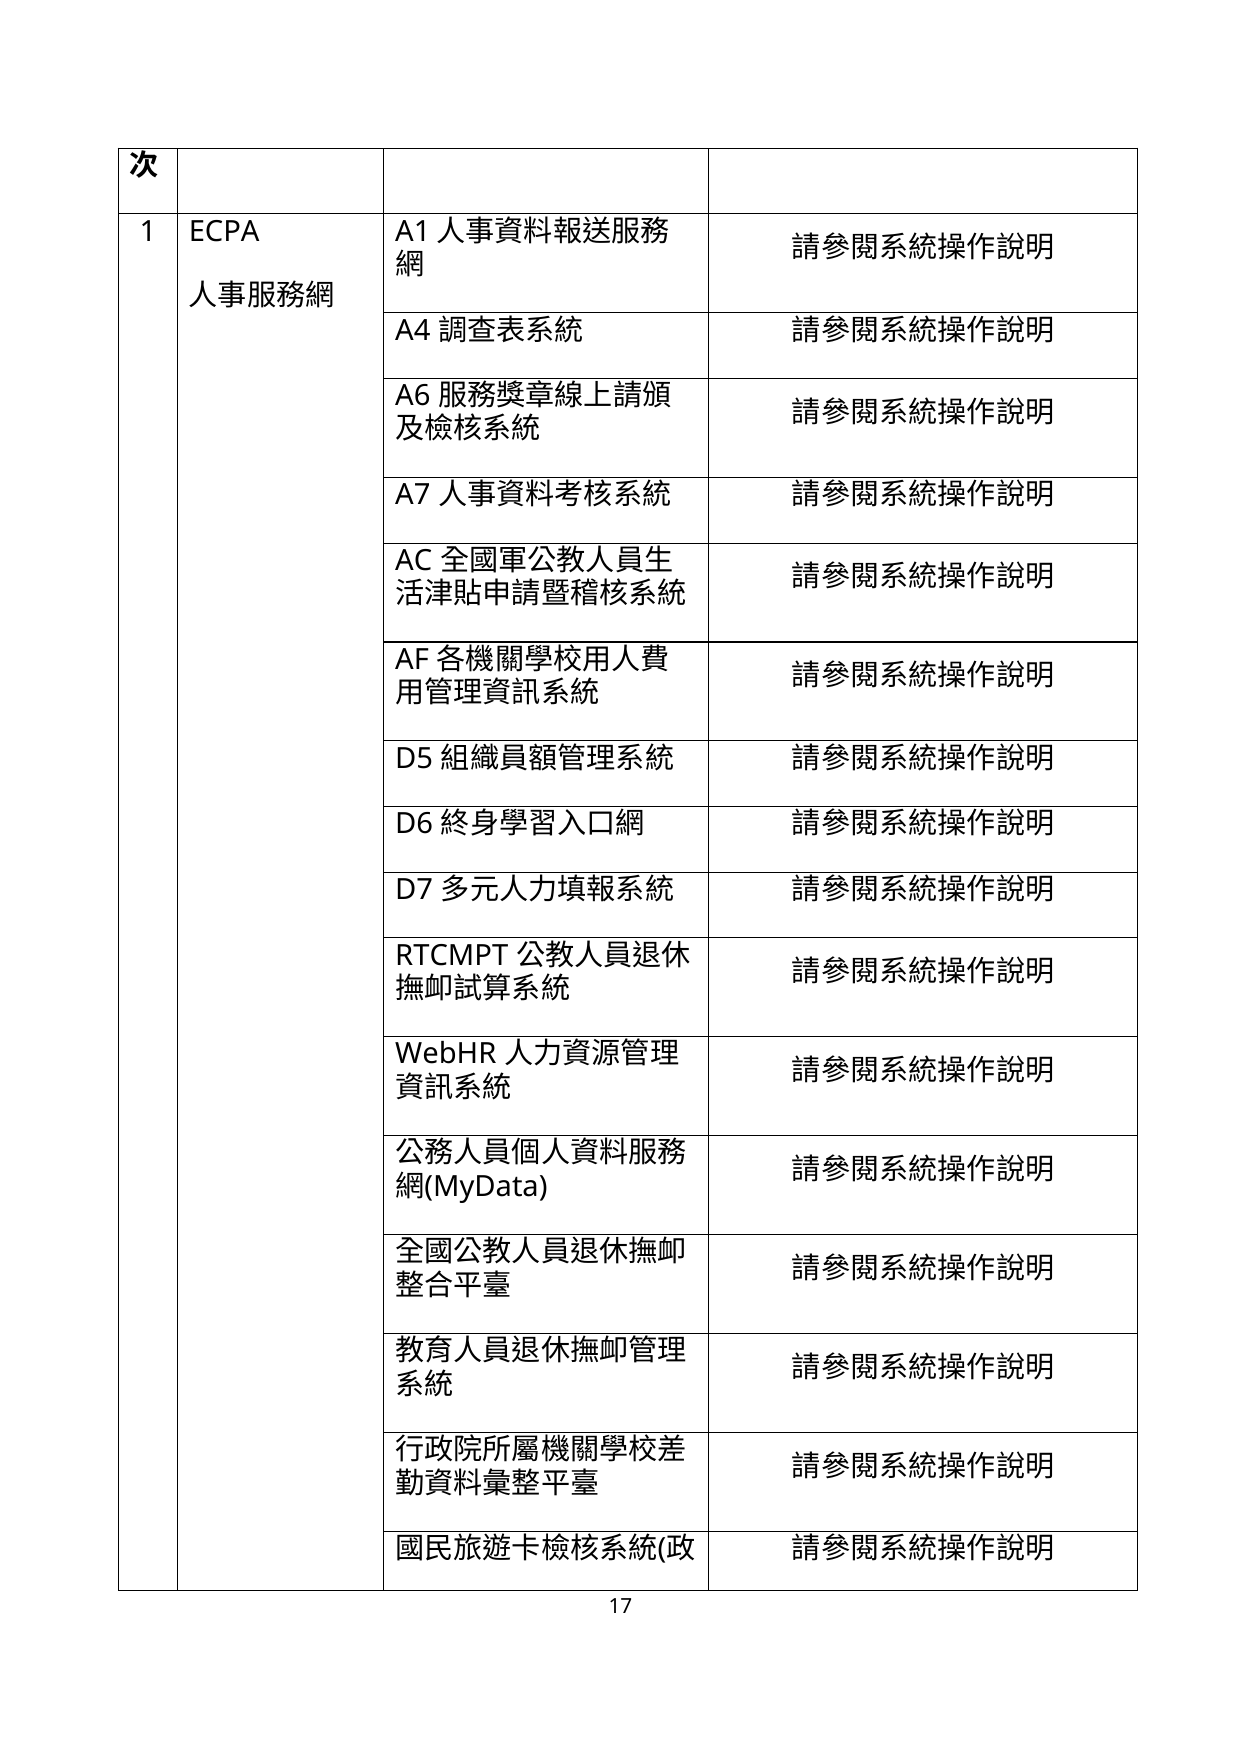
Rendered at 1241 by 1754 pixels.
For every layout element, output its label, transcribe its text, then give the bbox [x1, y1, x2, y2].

table_cell 1 [119, 214, 177, 1590]
table_cell 行政院所屬機關學校差勤資料彙整平臺 [384, 1433, 708, 1531]
table_cell AF 各機關學校用人費用管理資訊系統 [384, 643, 708, 740]
table_header 次 [119, 149, 177, 213]
table_cell A4 調查表系統 [384, 313, 708, 378]
table_cell RTCMPT 公教人員退休撫卹試算系統 [384, 938, 708, 1036]
table_cell 全國公教人員退休撫卹整合平臺 [384, 1235, 708, 1333]
table_cell 請參閱系統操作說明 [709, 478, 1137, 542]
table_cell 請參閱系統操作說明 [709, 544, 1137, 641]
table_cell D7 多元人力填報系統 [384, 873, 708, 937]
table_cell 請參閱系統操作說明 [709, 807, 1137, 872]
table_cell 請參閱系統操作說明 [709, 938, 1137, 1036]
table_header [384, 149, 708, 213]
table_cell D6 終身學習入口網 [384, 807, 708, 872]
table_header [178, 149, 383, 213]
table_cell 請參閱系統操作說明 [709, 313, 1137, 378]
table_cell ECPA 人事服務網 [178, 214, 383, 1590]
table_cell 請參閱系統操作說明 [709, 379, 1137, 477]
table_cell WebHR 人力資源管理資訊系統 [384, 1037, 708, 1135]
table_cell 請參閱系統操作說明 [709, 214, 1137, 312]
table_cell 請參閱系統操作說明 [709, 1136, 1137, 1234]
table_cell AC 全國軍公教人員生活津貼申請暨稽核系統 [384, 544, 708, 641]
table_cell A6 服務獎章線上請頒及檢核系統 [384, 379, 708, 477]
table_cell 請參閱系統操作說明 [709, 1235, 1137, 1333]
table_cell 請參閱系統操作說明 [709, 643, 1137, 740]
table_cell 請參閱系統操作說明 [709, 873, 1137, 937]
table_cell 請參閱系統操作說明 [709, 741, 1137, 806]
table_cell A1人事資料報送服務網 [384, 214, 708, 312]
table_cell 國民旅遊卡檢核系統(政 [384, 1532, 708, 1590]
table_cell 請參閱系統操作說明 [709, 1037, 1137, 1135]
table_cell 公務人員個人資料服務網(MyData) [384, 1136, 708, 1234]
table_header [709, 149, 1137, 213]
table_cell A7 人事資料考核系統 [384, 478, 708, 542]
table_cell 請參閱系統操作說明 [709, 1532, 1137, 1590]
table_cell D5 組織員額管理系統 [384, 741, 708, 806]
table_cell 請參閱系統操作說明 [709, 1334, 1137, 1432]
table_cell 教育人員退休撫卹管理系統 [384, 1334, 708, 1432]
table_cell 請參閱系統操作說明 [709, 1433, 1137, 1531]
